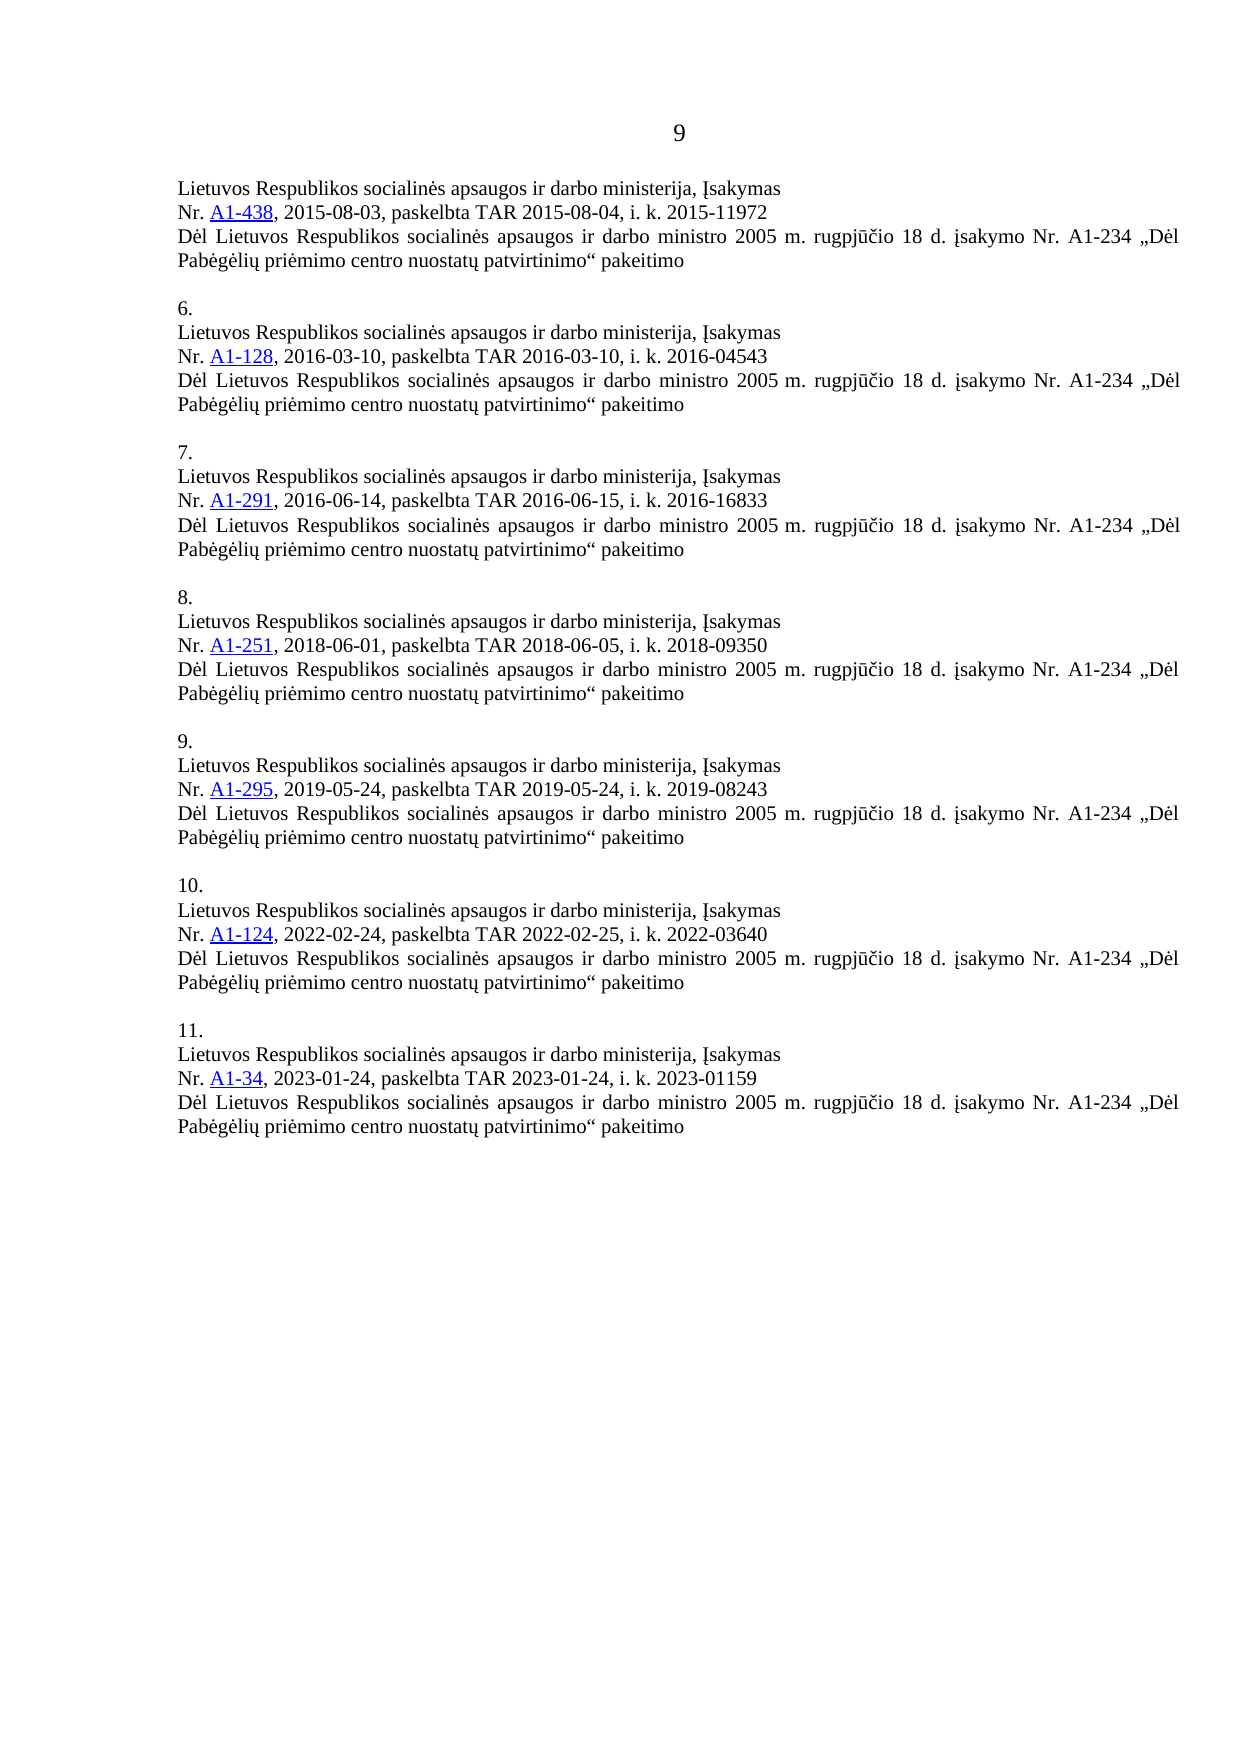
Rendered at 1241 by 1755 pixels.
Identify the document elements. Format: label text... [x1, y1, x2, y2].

text Nr. A1-251, 2018-06-01, paskelbta TAR 2018-06-05, i. k. 2018-09350 [177, 633, 1181, 657]
text Lietuvos Respublikos socialinės apsaugos ir darbo ministerija, Įsakymas [177, 1042, 1181, 1066]
text Nr. A1-291, 2016-06-14, paskelbta TAR 2016-06-15, i. k. 2016-16833 [177, 488, 1181, 512]
text Dėl Lietuvos Respublikos socialinės apsaugos ir darbo ministro 2005 m. rugpjūčio 18 d. įsakymo Nr. A1-234 „Dėl Pabėgėlių priėmimo centro nuostatų patvirtinimo“ pakeitimo [177, 512, 1181, 561]
text Dėl Lietuvos Respublikos socialinės apsaugos ir darbo ministro 2005 m. rugpjūčio 18 d. įsakymo Nr. A1-234 „Dėl Pabėgėlių priėmimo centro nuostatų patvirtinimo“ pakeitimo [177, 1090, 1181, 1138]
text Nr. A1-295, 2019-05-24, paskelbta TAR 2019-05-24, i. k. 2019-08243 [177, 777, 1181, 801]
text 9. [177, 729, 1181, 753]
text Dėl Lietuvos Respublikos socialinės apsaugos ir darbo ministro 2005 m. rugpjūčio 18 d. įsakymo Nr. A1-234 „Dėl Pabėgėlių priėmimo centro nuostatų patvirtinimo“ pakeitimo [177, 368, 1181, 416]
text Dėl Lietuvos Respublikos socialinės apsaugos ir darbo ministro 2005 m. rugpjūčio 18 d. įsakymo Nr. A1-234 „Dėl Pabėgėlių priėmimo centro nuostatų patvirtinimo“ pakeitimo [177, 946, 1181, 994]
text 11. [177, 1018, 1181, 1042]
text Lietuvos Respublikos socialinės apsaugos ir darbo ministerija, Įsakymas [177, 609, 1181, 633]
text Dėl Lietuvos Respublikos socialinės apsaugos ir darbo ministro 2005 m. rugpjūčio 18 d. įsakymo Nr. A1-234 „Dėl Pabėgėlių priėmimo centro nuostatų patvirtinimo“ pakeitimo [177, 657, 1181, 705]
text 7. [177, 440, 1181, 464]
text Nr. A1-34, 2023-01-24, paskelbta TAR 2023-01-24, i. k. 2023-01159 [177, 1066, 1181, 1090]
text 8. [177, 585, 1181, 609]
text 6. [177, 296, 1181, 320]
text Nr. A1-124, 2022-02-24, paskelbta TAR 2022-02-25, i. k. 2022-03640 [177, 922, 1181, 946]
text Lietuvos Respublikos socialinės apsaugos ir darbo ministerija, Įsakymas [177, 464, 1181, 488]
text Dėl Lietuvos Respublikos socialinės apsaugos ir darbo ministro 2005 m. rugpjūčio 18 d. įsakymo Nr. A1-234 „Dėl Pabėgėlių priėmimo centro nuostatų patvirtinimo“ pakeitimo [177, 224, 1181, 272]
text Lietuvos Respublikos socialinės apsaugos ir darbo ministerija, Įsakymas [177, 176, 1181, 200]
text Lietuvos Respublikos socialinės apsaugos ir darbo ministerija, Įsakymas [177, 897, 1181, 922]
text Lietuvos Respublikos socialinės apsaugos ir darbo ministerija, Įsakymas [177, 320, 1181, 344]
text Nr. A1-128, 2016-03-10, paskelbta TAR 2016-03-10, i. k. 2016-04543 [177, 344, 1181, 368]
text 10. [177, 873, 1181, 897]
text Dėl Lietuvos Respublikos socialinės apsaugos ir darbo ministro 2005 m. rugpjūčio 18 d. įsakymo Nr. A1-234 „Dėl Pabėgėlių priėmimo centro nuostatų patvirtinimo“ pakeitimo [177, 801, 1181, 849]
text Nr. A1-438, 2015-08-03, paskelbta TAR 2015-08-04, i. k. 2015-11972 [177, 200, 1181, 224]
text Lietuvos Respublikos socialinės apsaugos ir darbo ministerija, Įsakymas [177, 753, 1181, 777]
